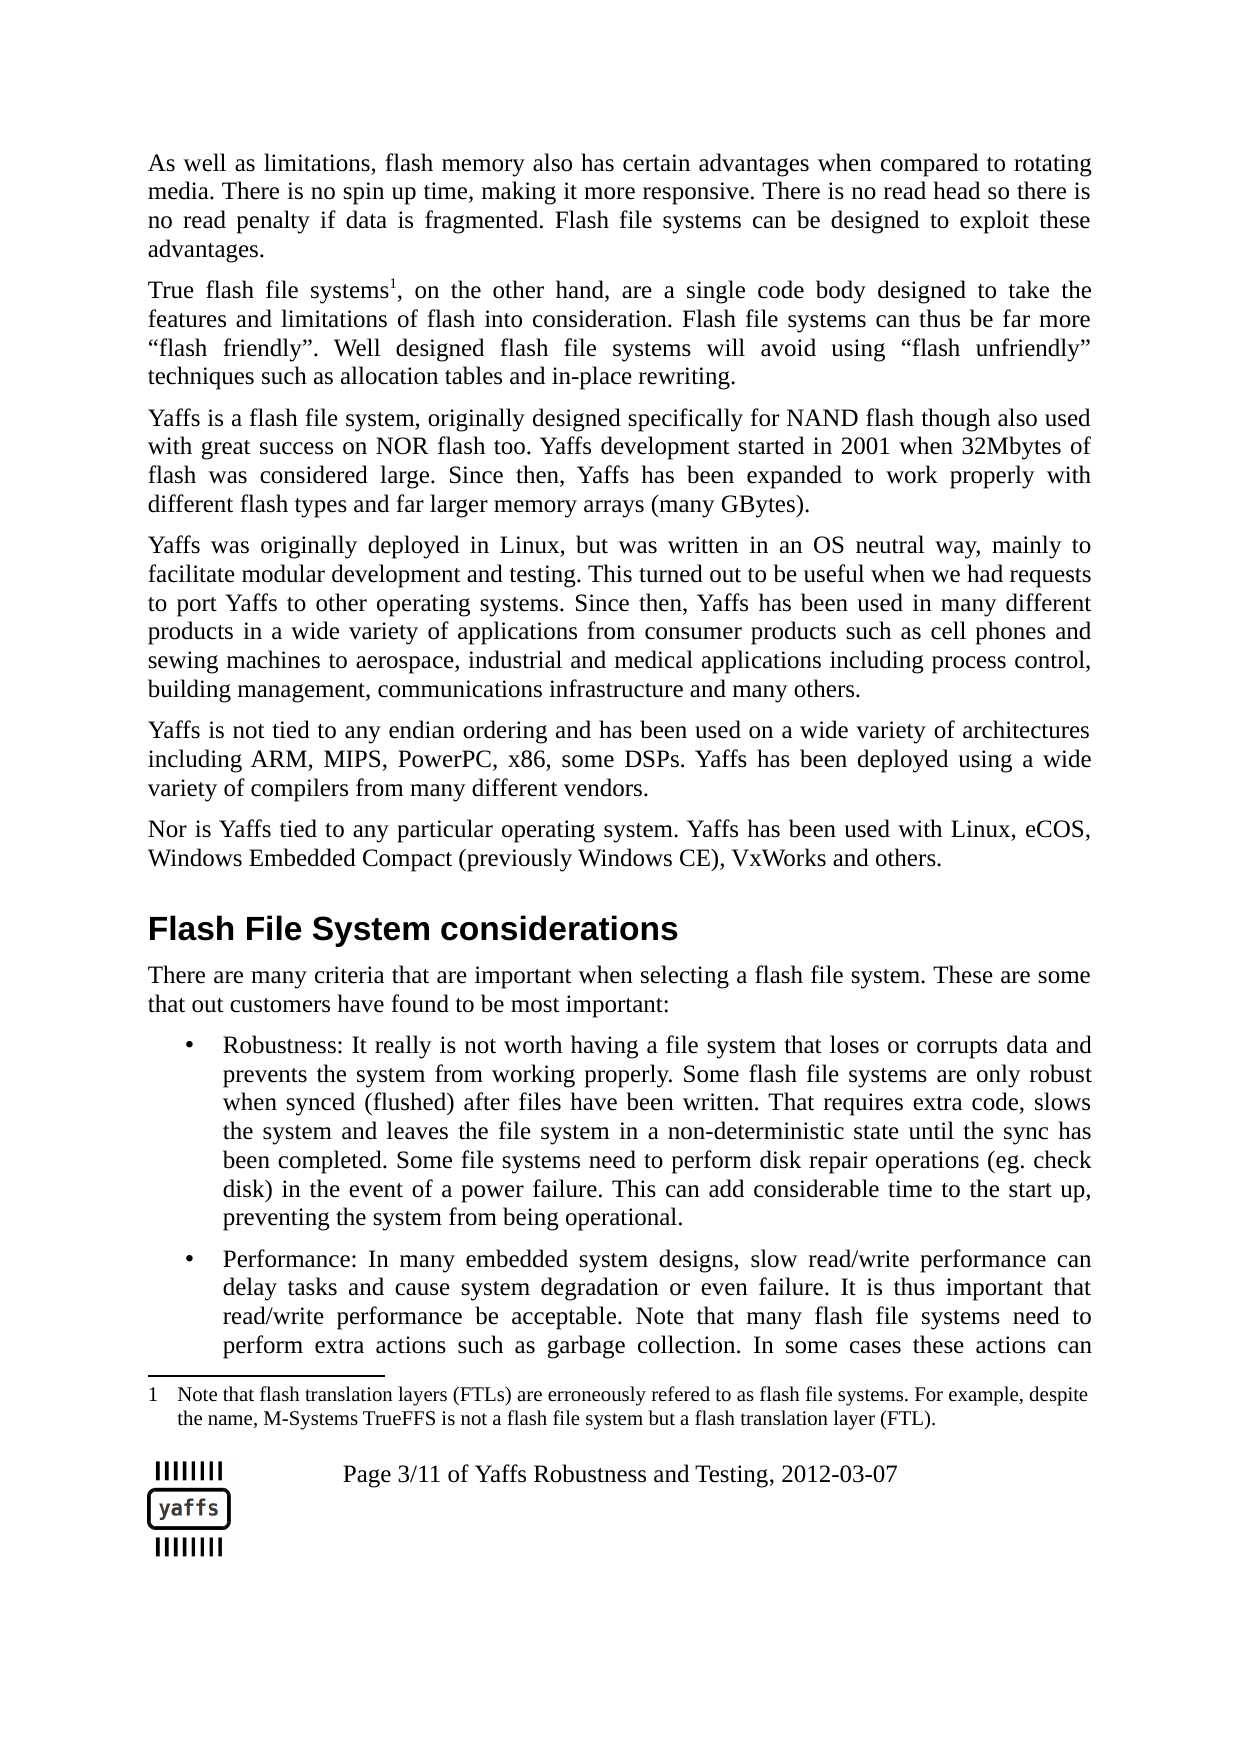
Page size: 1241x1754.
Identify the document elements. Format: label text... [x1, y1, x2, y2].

subtitle Flash File System considerations [148, 909, 1093, 947]
text Nor is Yaffs tied to any particular operating system. Yaffs has been used with Linux, eCOS, Windows Embedded Compact (previously Windows CE), VxWorks and others. [148, 814, 1093, 871]
list Performance: In many embedded system designs, slow read/write performance can delay tasks and cause system degradation or even failure. It is thus important that read/write performance be acceptable. Note that many flash file systems need to perform extra actions such as garbage collection. In some cases these actions can [185, 1244, 1093, 1359]
text Yaffs was originally deployed in Linux, but was written in an OS neutral way, mainly to facilitate modular development and testing. This turned out to be useful when we had requests to port Yaffs to other operating systems. Since then, Yaffs has been used in many different products in a wide variety of applications from consumer products such as cell phones and sewing machines to aerospace, industrial and medical applications including process control, building management, communications infrastructure and many others. [148, 530, 1093, 703]
list Robustness: It really is not worth having a file system that loses or corrupts data and prevents the system from working properly. Some flash file systems are only robust when synced (flushed) after files have been written. That requires extra code, slows the system and leaves the file system in a non-deterministic state until the sync has been completed. Some file systems need to perform disk repair operations (eg. check disk) in the event of a power failure. This can add considerable time to the start up, preventing the system from being operational. [185, 1030, 1093, 1231]
text True flash file systems, on the other hand, are a single code body designed to take the features and limitations of flash into consideration. Flash file systems can thus be far more “flash friendly”. Well designed flash file systems will avoid using “flash unfriendly” techniques such as allocation tables and in-place rewriting. [148, 275, 1093, 390]
picture [147, 1459, 234, 1559]
text There are many criteria that are important when selecting a flash file system. These are some that out customers have found to be most important: [148, 960, 1093, 1017]
text As well as limitations, flash memory also has certain advantages when compared to rotating media. There is no spin up time, making it more responsive. There is no read head so there is no read penalty if data is fragmented. Flash file systems can be designed to exploit these advantages. [148, 148, 1093, 263]
text Yaffs is not tied to any endian ordering and has been used on a wide variety of architectures including ARM, MIPS, PowerPC, x86, some DSPs. Yaffs has been deployed using a wide variety of compilers from many different vendors. [148, 715, 1093, 801]
text Note that flash translation layers (FTLs) are erroneously refered to as flash file systems. For example, despite the name, M-Systems TrueFFS is not a flash file system but a flash translation layer (FTL). [148, 1382, 1093, 1430]
text Yaffs is a flash file system, originally designed specifically for NAND flash though also used with great success on NOR flash too. Yaffs development started in 2001 when 32Mbytes of flash was considered large. Since then, Yaffs has been expanded to work properly with different flash types and far larger memory arrays (many GBytes). [148, 403, 1093, 518]
